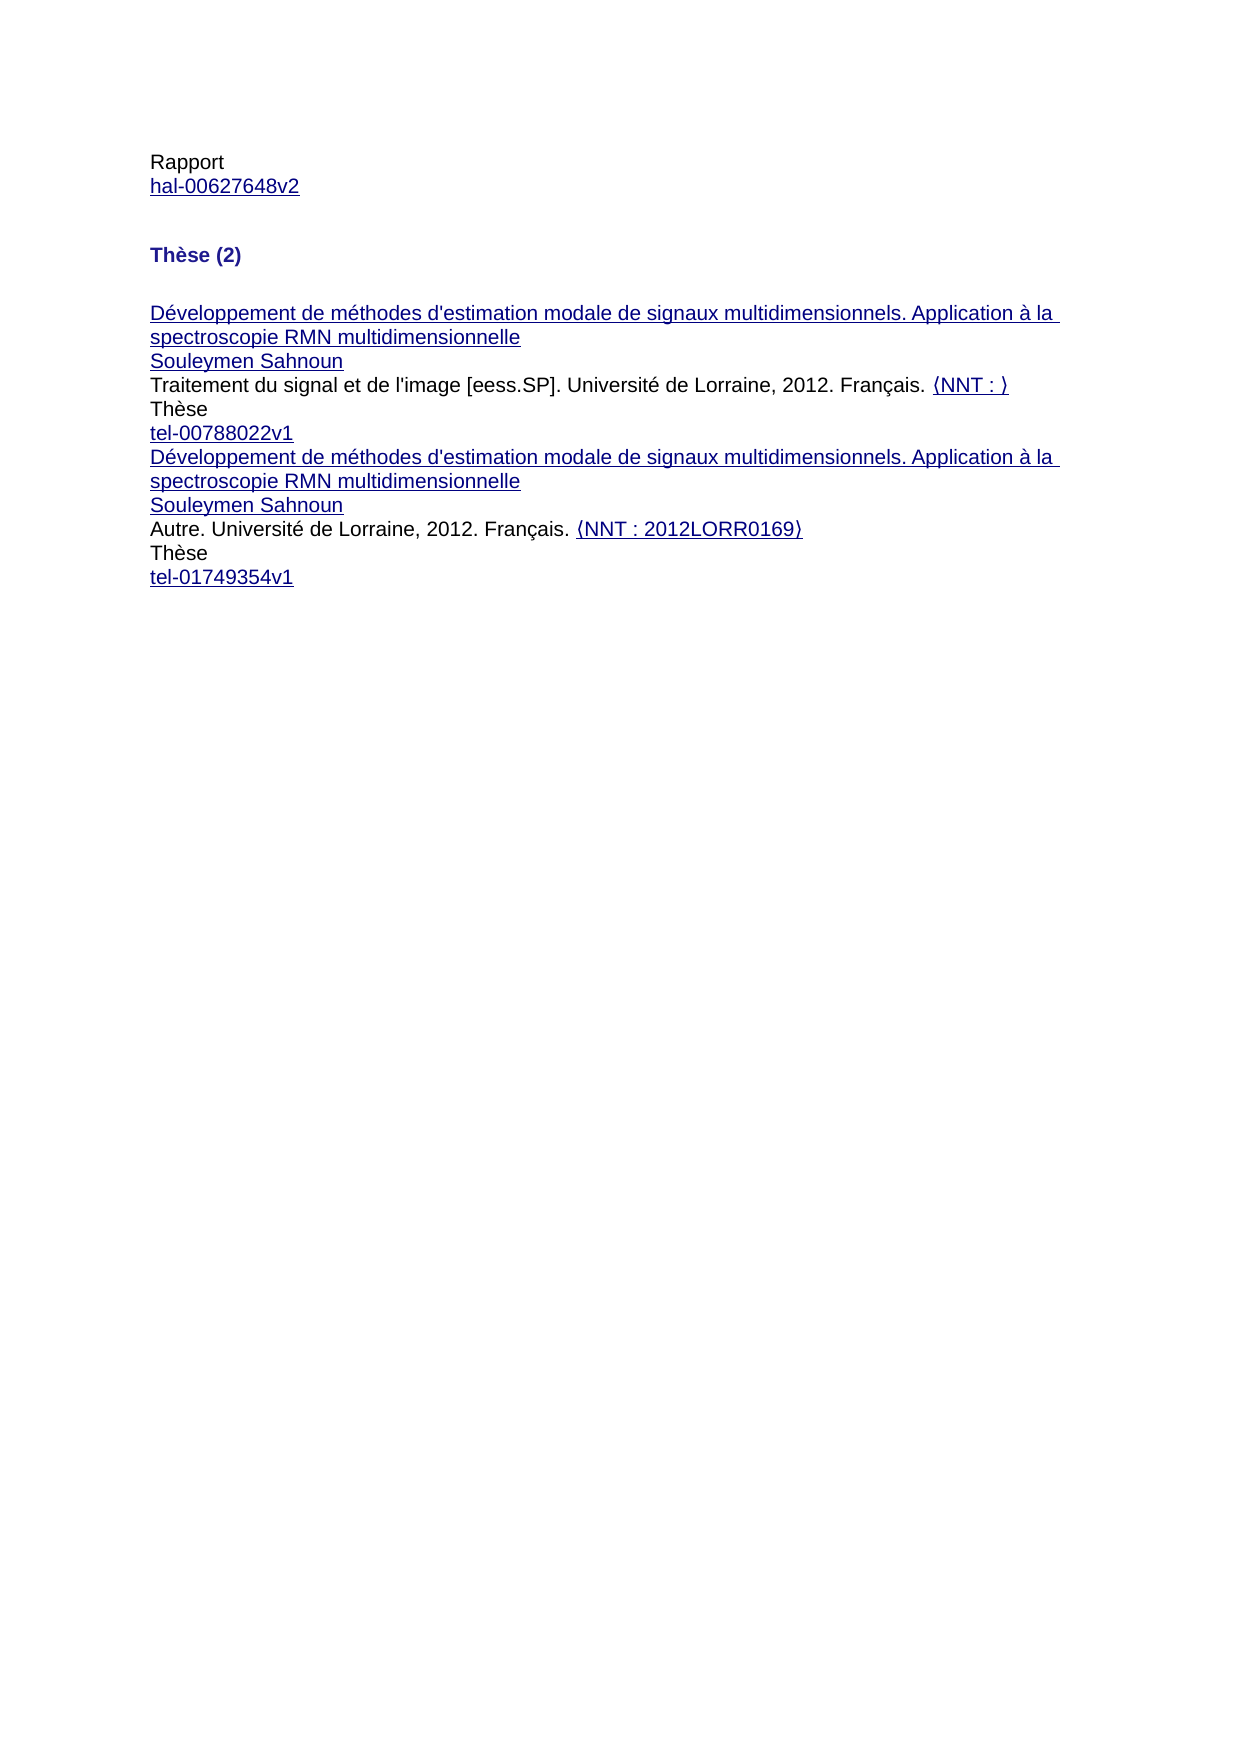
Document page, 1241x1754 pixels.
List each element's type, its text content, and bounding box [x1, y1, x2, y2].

subtitle Thèse (2) [150, 243, 1090, 267]
table_cell Rapport hal-00627648v2 [150, 150, 1090, 198]
table_header Développement de méthodes d'estimation modale de signaux multidimensionnels. Application à la spectroscopie RMN multidimensionnelle Souleymen Sahnoun Traitement du signal et de l'image [eess.SP]. Université de Lorraine, 2012. Français. ⟨NNT : ⟩ Thèse tel-00788022v1 [150, 301, 1090, 445]
table_cell Développement de méthodes d'estimation modale de signaux multidimensionnels. Application à la spectroscopie RMN multidimensionnelle Souleymen Sahnoun Autre. Université de Lorraine, 2012. Français. ⟨NNT : 2012LORR0169⟩ Thèse tel-01749354v1 [150, 445, 1090, 588]
